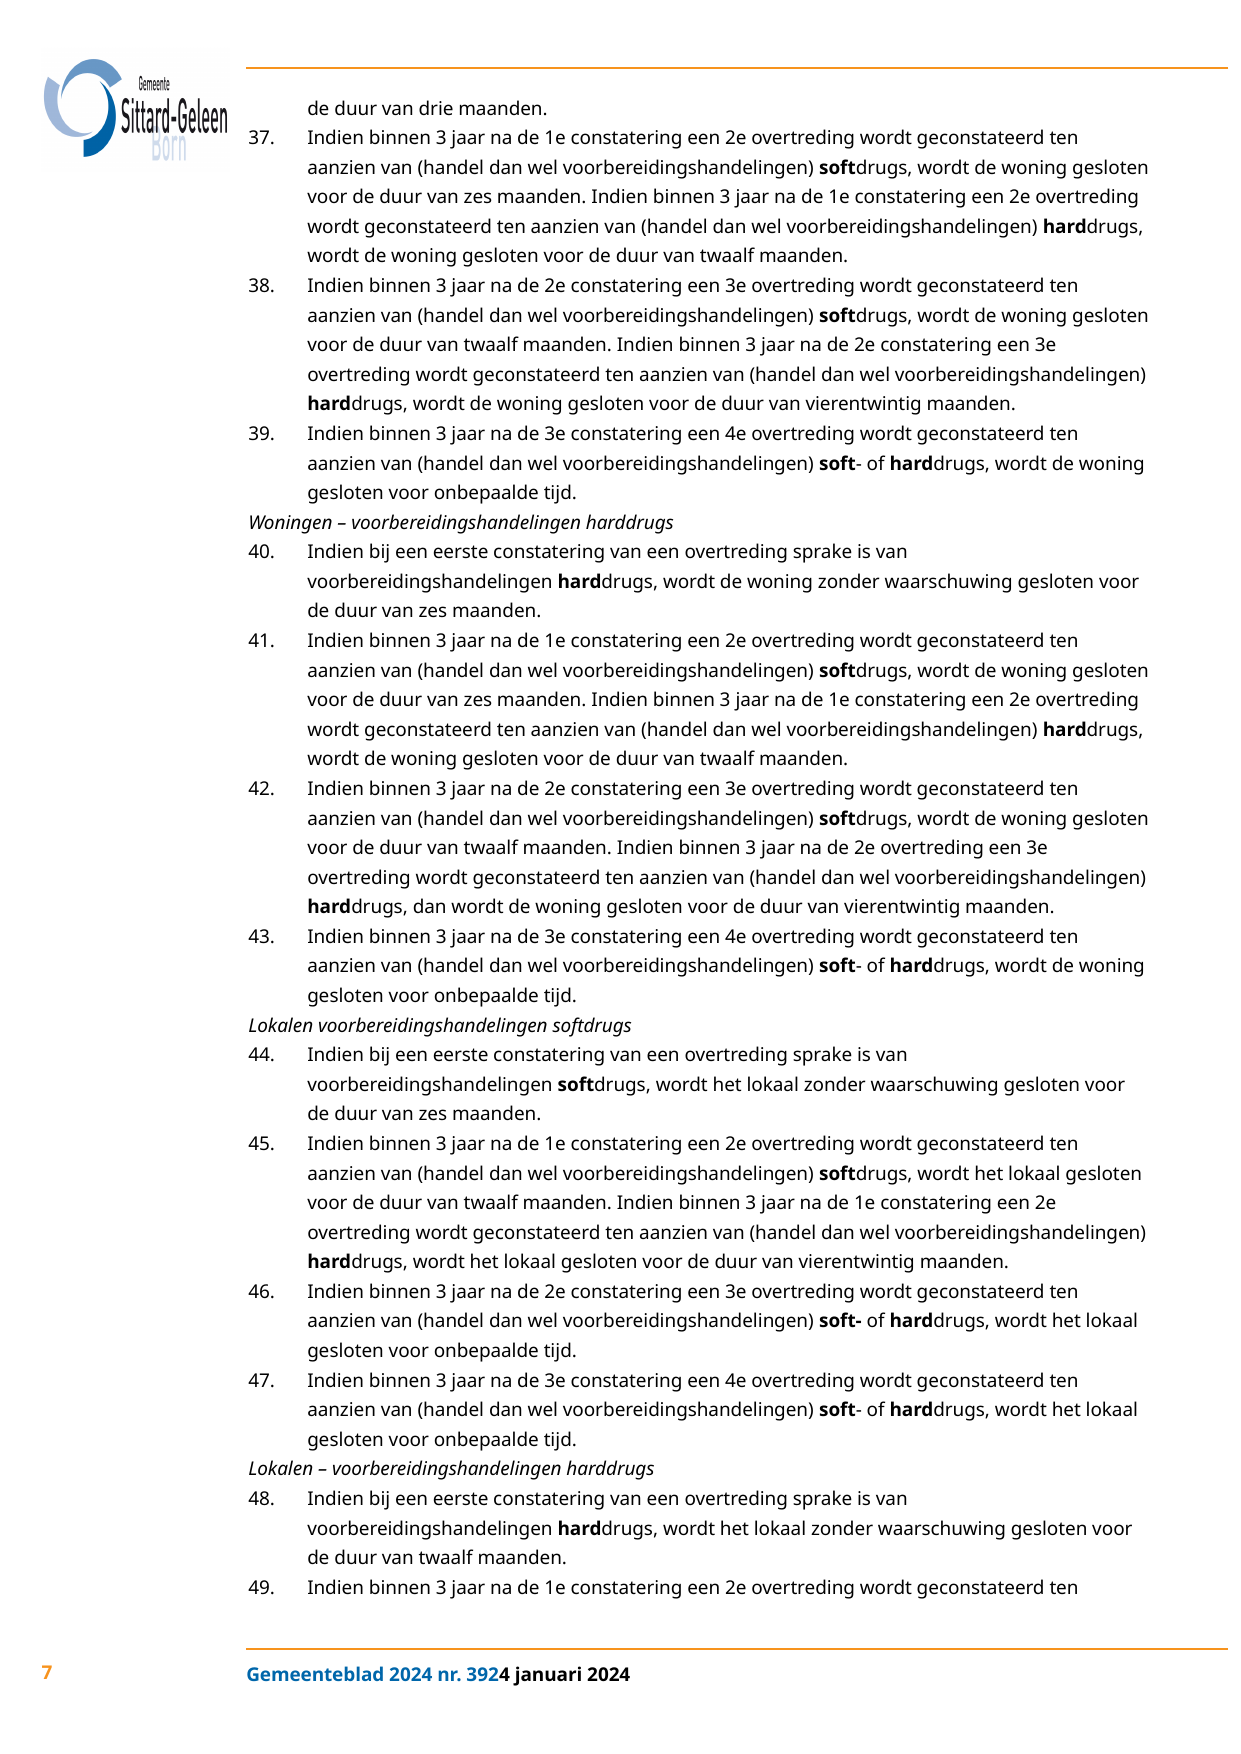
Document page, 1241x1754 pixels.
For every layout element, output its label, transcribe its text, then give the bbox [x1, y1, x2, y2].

list Indien binnen 3 jaar na de 2e constatering een 3e overtreding wordt geconstateerd ten aanzien van (handel dan wel voorbereidingshandelingen) softdrugs, wordt de woning gesloten voor de duur van twaalf maanden. Indien binnen 3 jaar na de 2e overtreding een 3e overtreding wordt geconstateerd ten aanzien van (handel dan wel voorbereidingshandelingen) harddrugs, dan wordt de woning gesloten voor de duur van vierentwintig maanden. [248, 775, 1152, 919]
list Indien bij een eerste constatering van een overtreding sprake is van voorbereidingshandelingen softdrugs, wordt het lokaal zonder waarschuwing gesloten voor de duur van zes maanden. [248, 1041, 1152, 1126]
list Indien binnen 3 jaar na de 2e constatering een 3e overtreding wordt geconstateerd ten aanzien van (handel dan wel voorbereidingshandelingen) soft- of harddrugs, wordt het lokaal gesloten voor onbepaalde tijd. [248, 1278, 1152, 1363]
text Lokalen voorbereidingshandelingen softdrugs [248, 1012, 1152, 1038]
list Indien binnen 3 jaar na de 2e constatering een 3e overtreding wordt geconstateerd ten aanzien van (handel dan wel voorbereidingshandelingen) softdrugs, wordt de woning gesloten voor de duur van twaalf maanden. Indien binnen 3 jaar na de 2e constatering een 3e overtreding wordt geconstateerd ten aanzien van (handel dan wel voorbereidingshandelingen) harddrugs, wordt de woning gesloten voor de duur van vierentwintig maanden. [248, 272, 1152, 416]
list Indien binnen 3 jaar na de 1e constatering een 2e overtreding wordt geconstateerd ten [248, 1574, 1152, 1600]
list Indien bij een eerste constatering van een overtreding sprake is van voorbereidingshandelingen harddrugs, wordt de woning zonder waarschuwing gesloten voor de duur van zes maanden. [248, 538, 1152, 623]
list de duur van drie maanden. [248, 95, 1152, 121]
list Indien binnen 3 jaar na de 3e constatering een 4e overtreding wordt geconstateerd ten aanzien van (handel dan wel voorbereidingshandelingen) soft- of harddrugs, wordt de woning gesloten voor onbepaalde tijd. [248, 420, 1152, 505]
picture [41, 47, 231, 172]
list Indien binnen 3 jaar na de 1e constatering een 2e overtreding wordt geconstateerd ten aanzien van (handel dan wel voorbereidingshandelingen) softdrugs, wordt het lokaal gesloten voor de duur van twaalf maanden. Indien binnen 3 jaar na de 1e constatering een 2e overtreding wordt geconstateerd ten aanzien van (handel dan wel voorbereidingshandelingen) harddrugs, wordt het lokaal gesloten voor de duur van vierentwintig maanden. [248, 1130, 1152, 1274]
text Lokalen – voorbereidingshandelingen harddrugs [248, 1456, 1152, 1481]
list Indien binnen 3 jaar na de 3e constatering een 4e overtreding wordt geconstateerd ten aanzien van (handel dan wel voorbereidingshandelingen) soft- of harddrugs, wordt de woning gesloten voor onbepaalde tijd. [248, 923, 1152, 1008]
list Indien binnen 3 jaar na de 3e constatering een 4e overtreding wordt geconstateerd ten aanzien van (handel dan wel voorbereidingshandelingen) soft- of harddrugs, wordt het lokaal gesloten voor onbepaalde tijd. [248, 1367, 1152, 1452]
list Indien binnen 3 jaar na de 1e constatering een 2e overtreding wordt geconstateerd ten aanzien van (handel dan wel voorbereidingshandelingen) softdrugs, wordt de woning gesloten voor de duur van zes maanden. Indien binnen 3 jaar na de 1e constatering een 2e overtreding wordt geconstateerd ten aanzien van (handel dan wel voorbereidingshandelingen) harddrugs, wordt de woning gesloten voor de duur van twaalf maanden. [248, 124, 1152, 268]
list Indien binnen 3 jaar na de 1e constatering een 2e overtreding wordt geconstateerd ten aanzien van (handel dan wel voorbereidingshandelingen) softdrugs, wordt de woning gesloten voor de duur van zes maanden. Indien binnen 3 jaar na de 1e constatering een 2e overtreding wordt geconstateerd ten aanzien van (handel dan wel voorbereidingshandelingen) harddrugs, wordt de woning gesloten voor de duur van twaalf maanden. [248, 627, 1152, 771]
text Woningen – voorbereidingshandelingen harddrugs [248, 509, 1152, 535]
list Indien bij een eerste constatering van een overtreding sprake is van voorbereidingshandelingen harddrugs, wordt het lokaal zonder waarschuwing gesloten voor de duur van twaalf maanden. [248, 1485, 1152, 1570]
